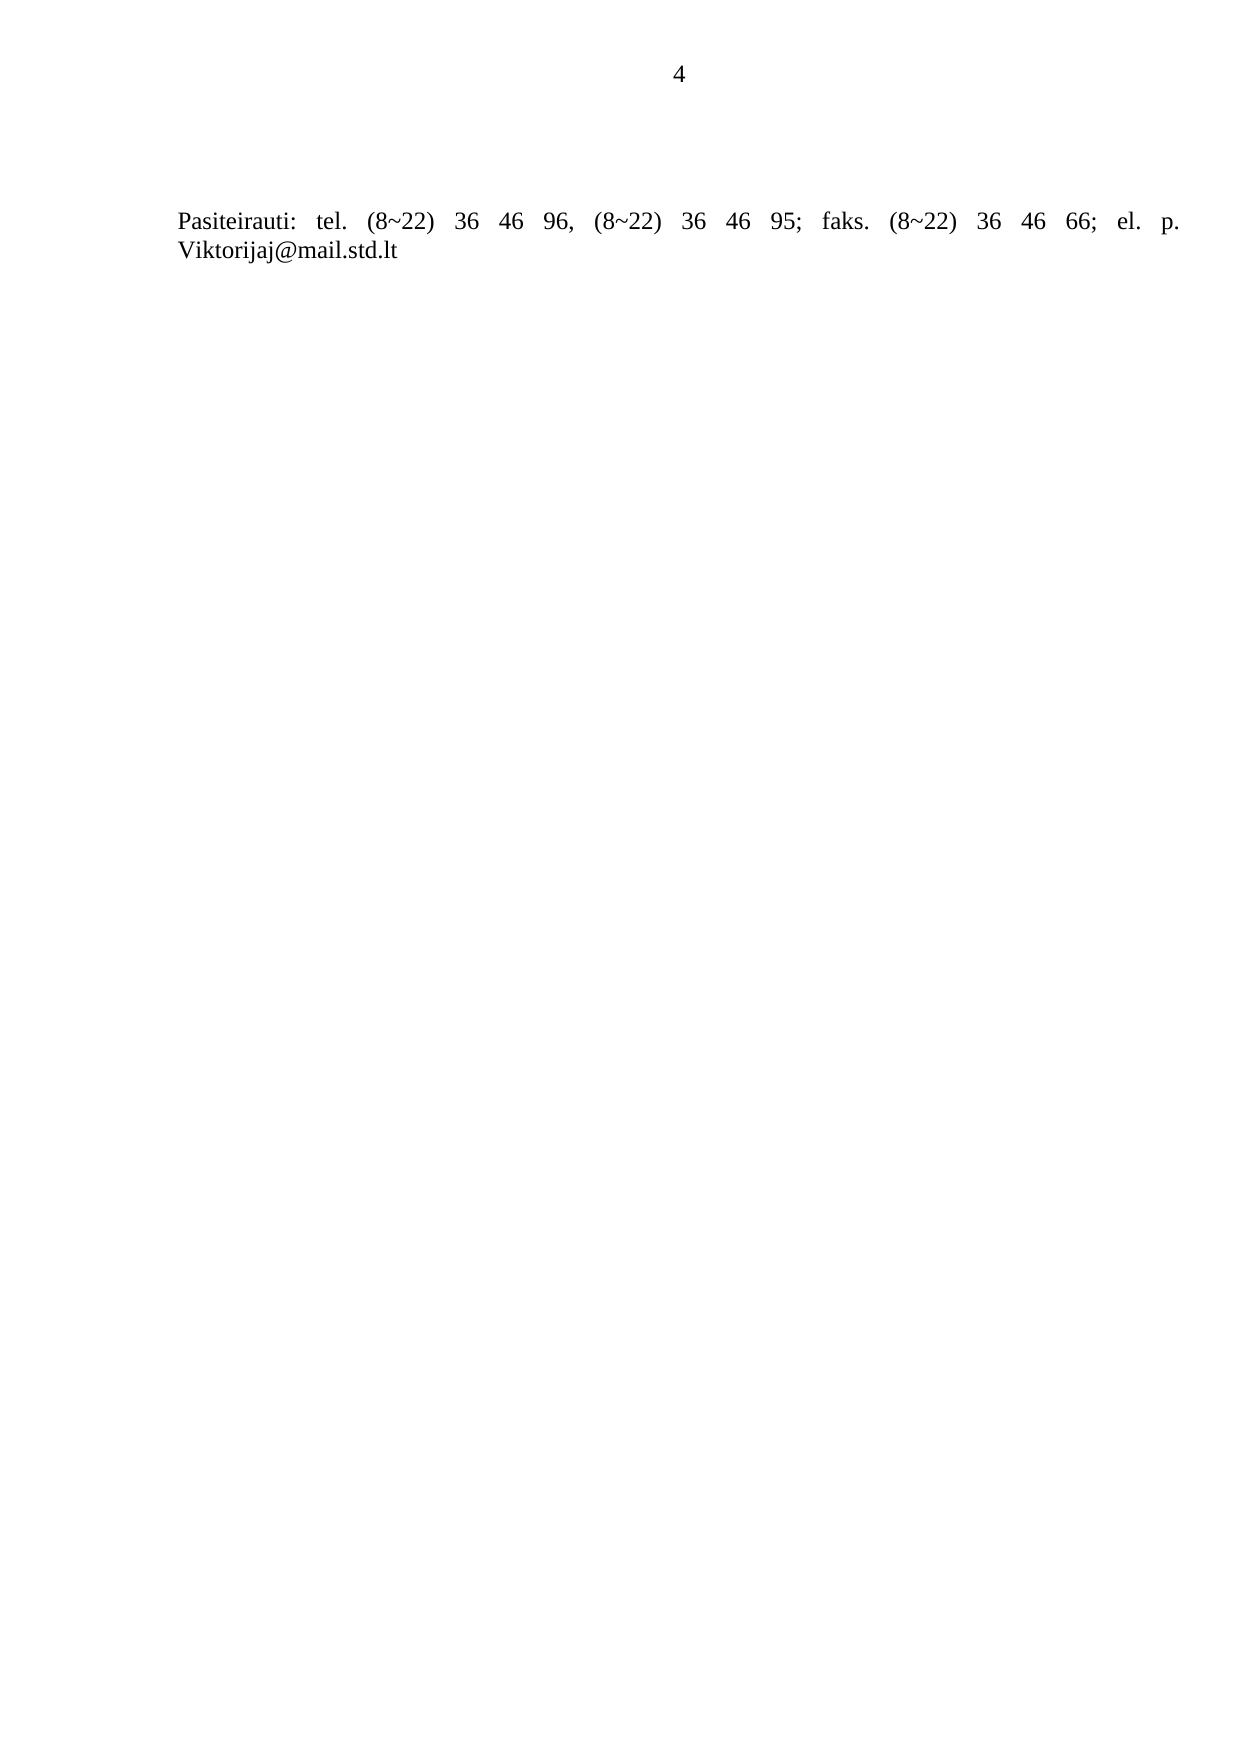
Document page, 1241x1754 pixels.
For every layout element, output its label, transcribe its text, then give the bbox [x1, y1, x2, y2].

text Pasiteirauti: tel. (8~22) 36 46 96, (8~22) 36 46 95; faks. (8~22) 36 46 66; el. p. Viktorijaj@mail.std.lt [177, 206, 1181, 263]
